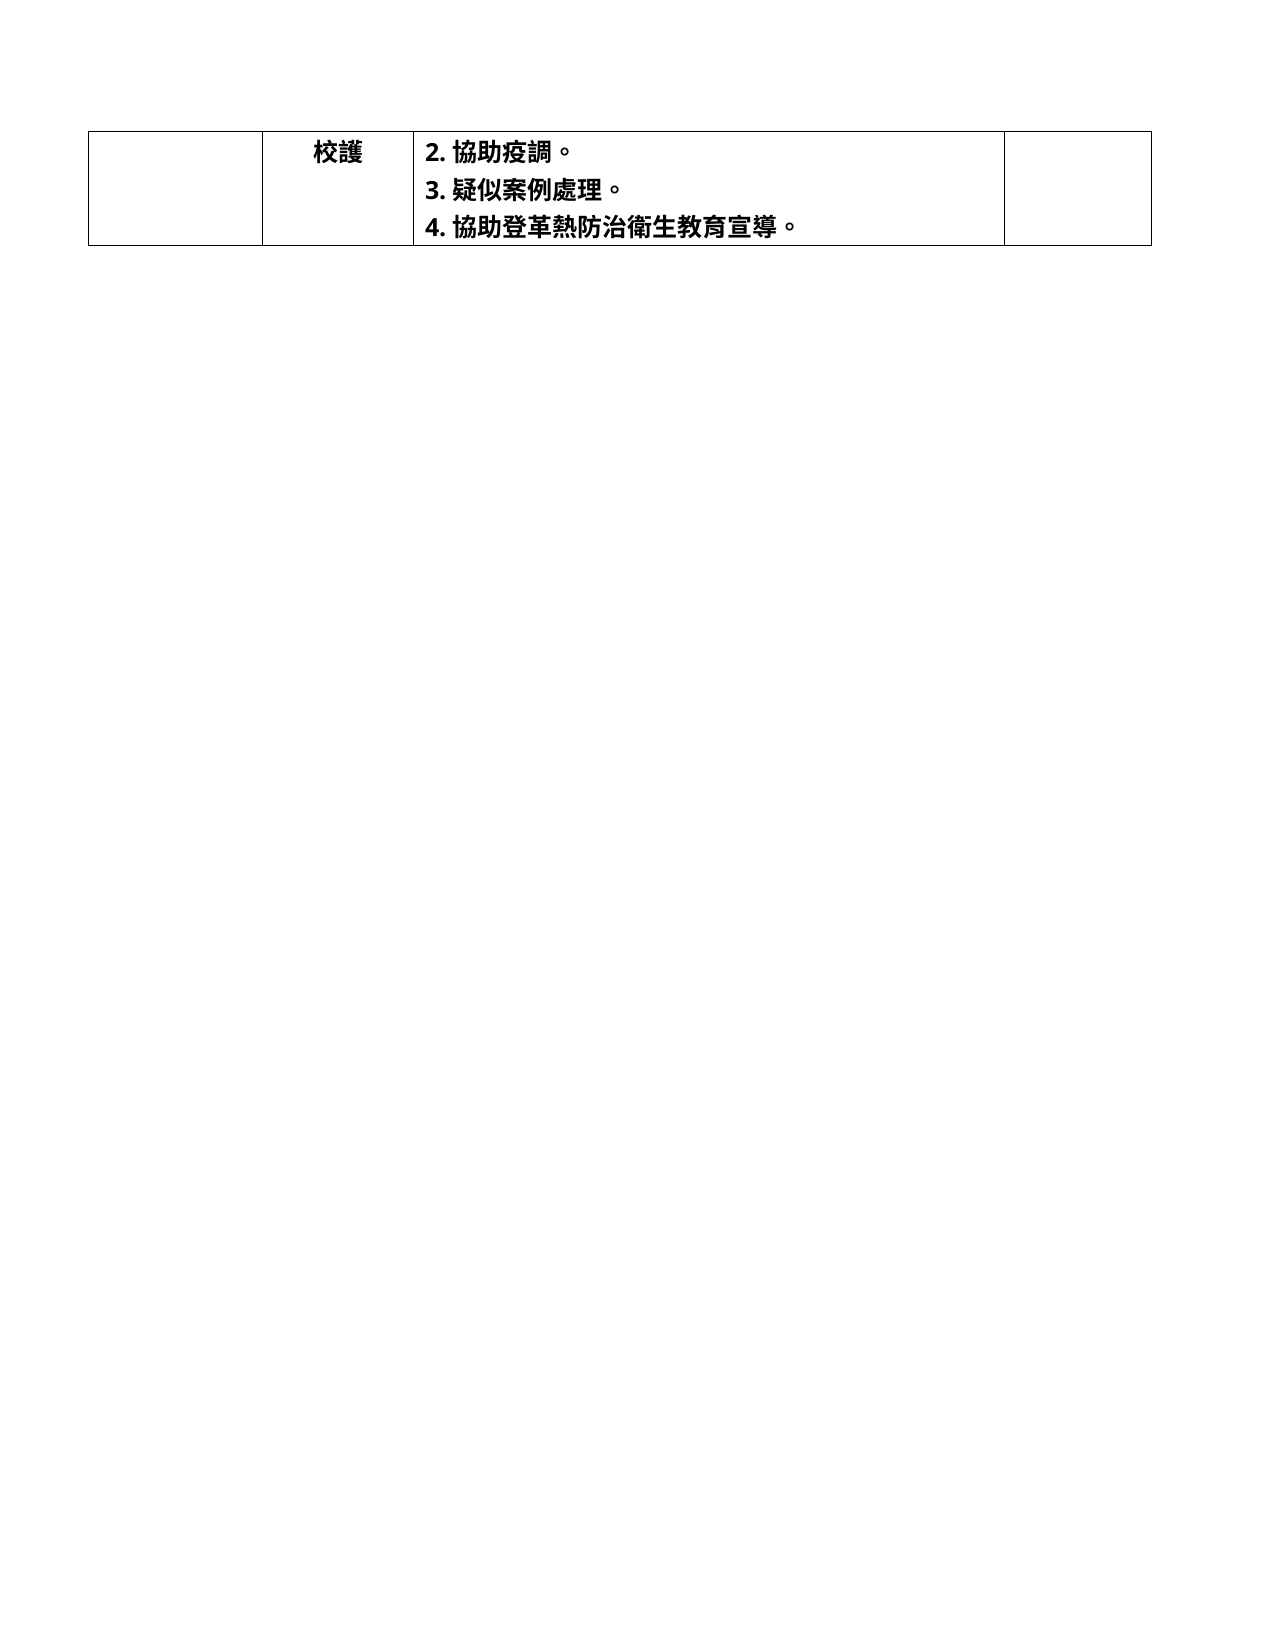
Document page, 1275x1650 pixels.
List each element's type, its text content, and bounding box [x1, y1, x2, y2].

table_cell 2. 協助疫調。 3. 疑似案例處理。 4. 協助登革熱防治衛生教育宣導。 [414, 132, 1004, 245]
table_cell [1005, 132, 1151, 245]
table_cell 校護 [263, 132, 413, 245]
table_cell [89, 132, 262, 245]
